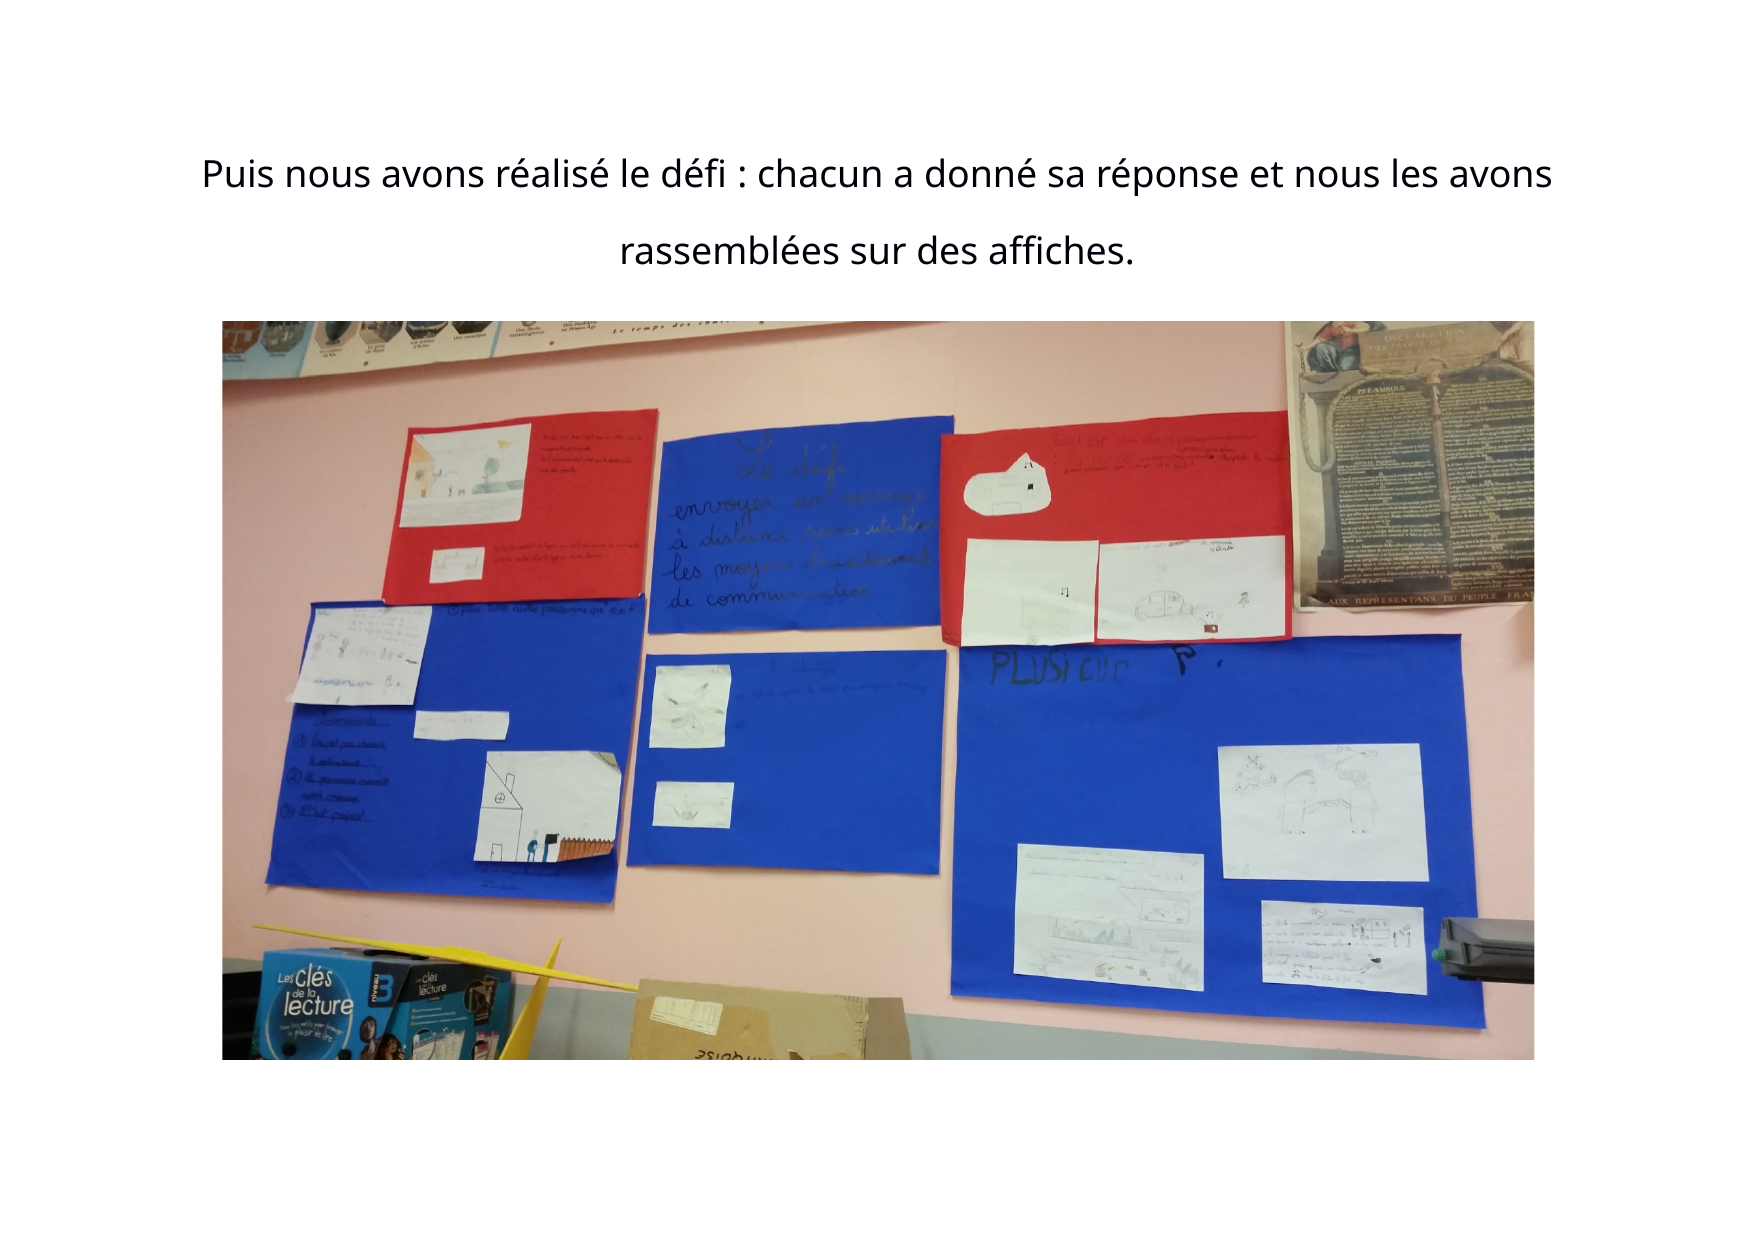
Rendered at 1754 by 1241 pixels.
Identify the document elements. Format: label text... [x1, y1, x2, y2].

text Puis nous avons réalisé le défi : chacun a donné sa réponse et nous les avons rassemblées sur des affiches. [148, 148, 1606, 275]
picture [222, 321, 1535, 1060]
